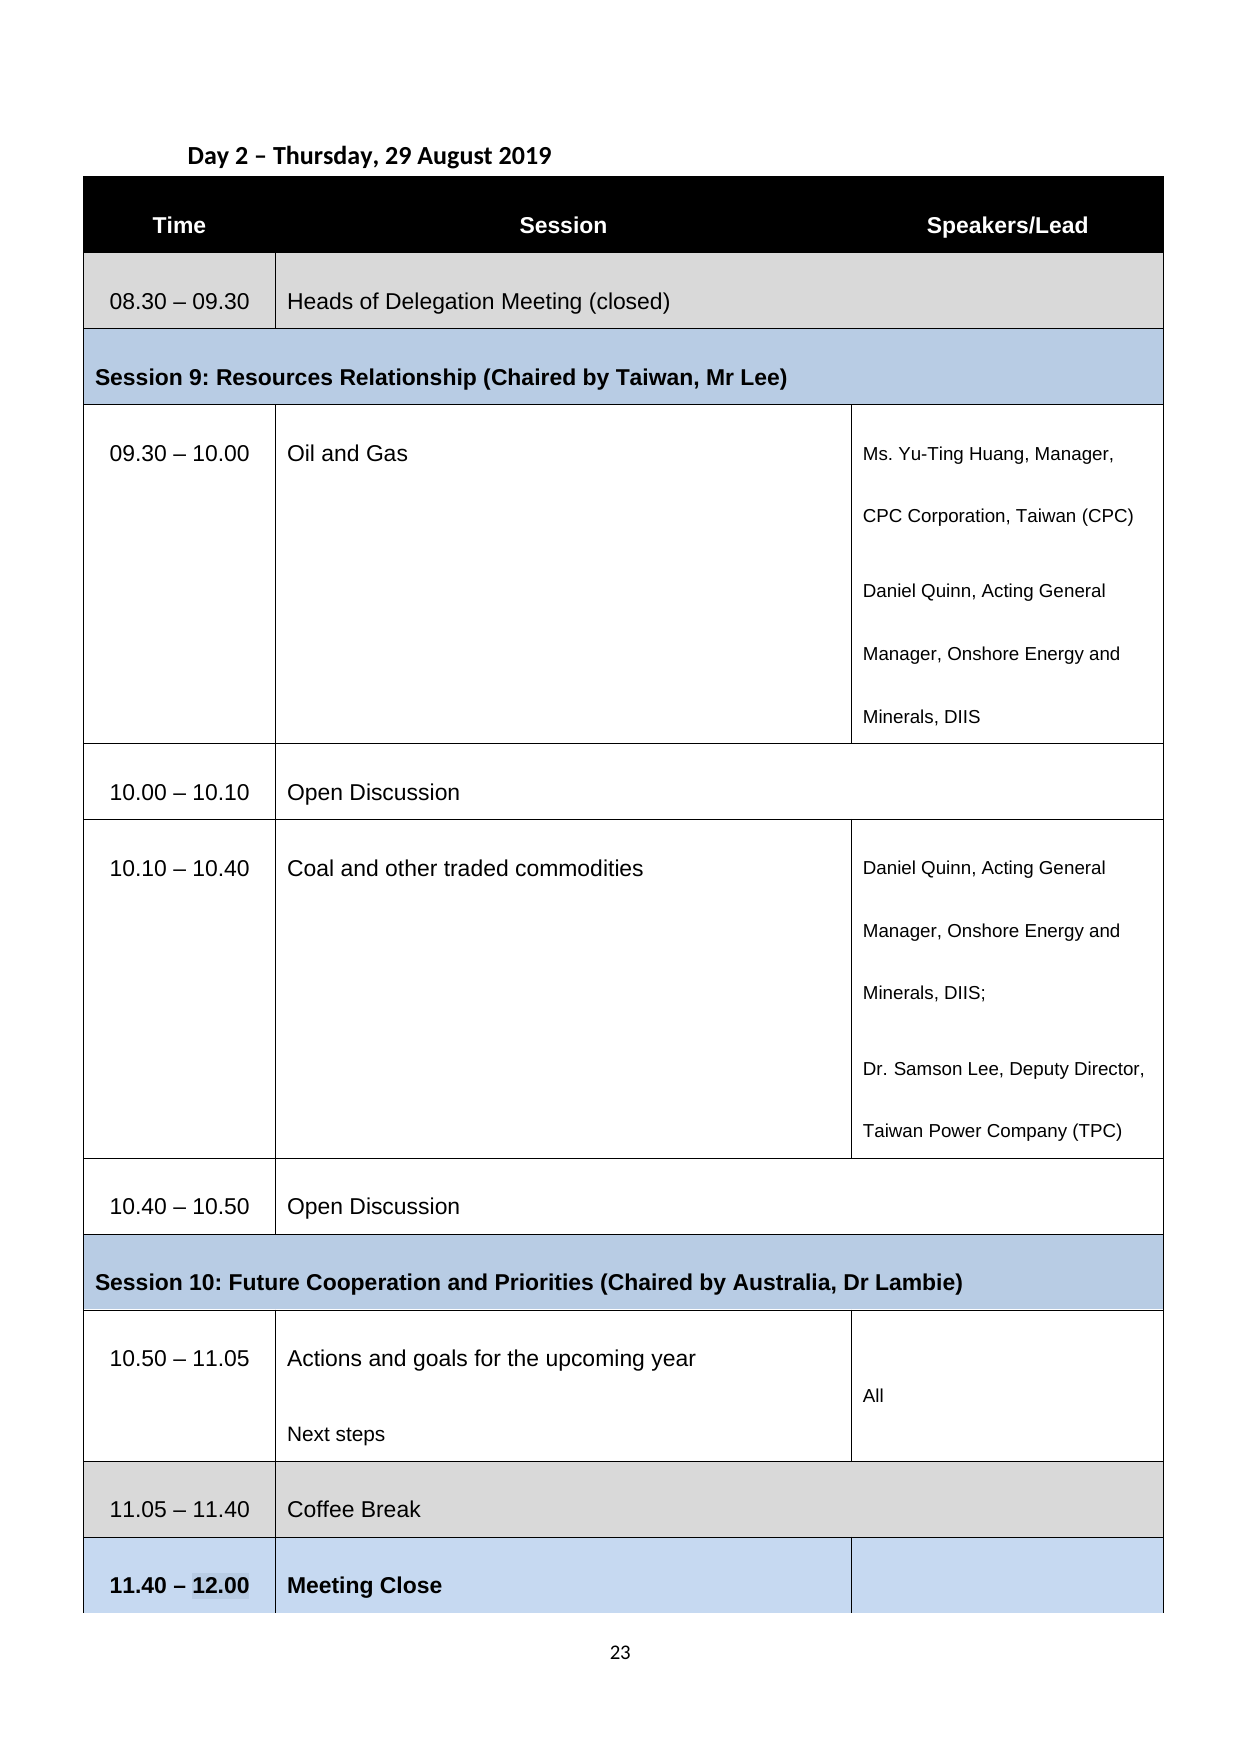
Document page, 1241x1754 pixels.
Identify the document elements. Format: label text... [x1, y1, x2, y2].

table_cell 11.40 – 12.00 [84, 1538, 275, 1613]
table_cell Oil and Gas [276, 405, 851, 743]
table_cell Session 10: Future Cooperation and Priorities (Chaired by Australia, Dr Lambie) [84, 1235, 1163, 1309]
table_cell 09.30 – 10.00 [84, 405, 275, 743]
table_cell Meeting Close [276, 1538, 851, 1613]
table_cell Open Discussion [276, 744, 1163, 819]
table_cell Coffee Break [276, 1462, 1163, 1537]
table_cell Coal and other traded commodities [276, 820, 851, 1157]
table_cell 10.50 – 11.05 [84, 1311, 275, 1461]
table_cell 11.05 – 11.40 [84, 1462, 275, 1537]
table_cell Daniel Quinn, Acting General Manager, Onshore Energy and Minerals, DIIS; Dr. Samson Lee, Deputy Director, Taiwan Power Company (TPC) [852, 820, 1163, 1157]
table_cell Ms. Yu-Ting Huang, Manager, CPC Corporation, Taiwan (CPC) Daniel Quinn, Acting General Manager, Onshore Energy and Minerals, DIIS [852, 405, 1163, 743]
table_cell Heads of Delegation Meeting (closed) [276, 253, 1163, 328]
table_header Speakers/Lead [852, 177, 1163, 252]
table_cell 08.30 – 09.30 [84, 253, 275, 328]
table_cell Session 9: Resources Relationship (Chaired by Taiwan, Mr Lee) [84, 329, 1163, 404]
table_cell Actions and goals for the upcoming year Next steps [276, 1311, 851, 1461]
table_cell 10.00 – 10.10 [84, 744, 275, 819]
table_cell All [852, 1311, 1163, 1461]
table_cell 10.10 – 10.40 [84, 820, 275, 1157]
table_header Session [276, 177, 851, 252]
table_cell 10.40 – 10.50 [84, 1159, 275, 1233]
table_cell Open Discussion [276, 1159, 1163, 1233]
table_cell [852, 1538, 1163, 1613]
table_header Time [84, 177, 275, 252]
text Day 2 – Thursday, 29 August 2019 [187, 114, 1053, 176]
